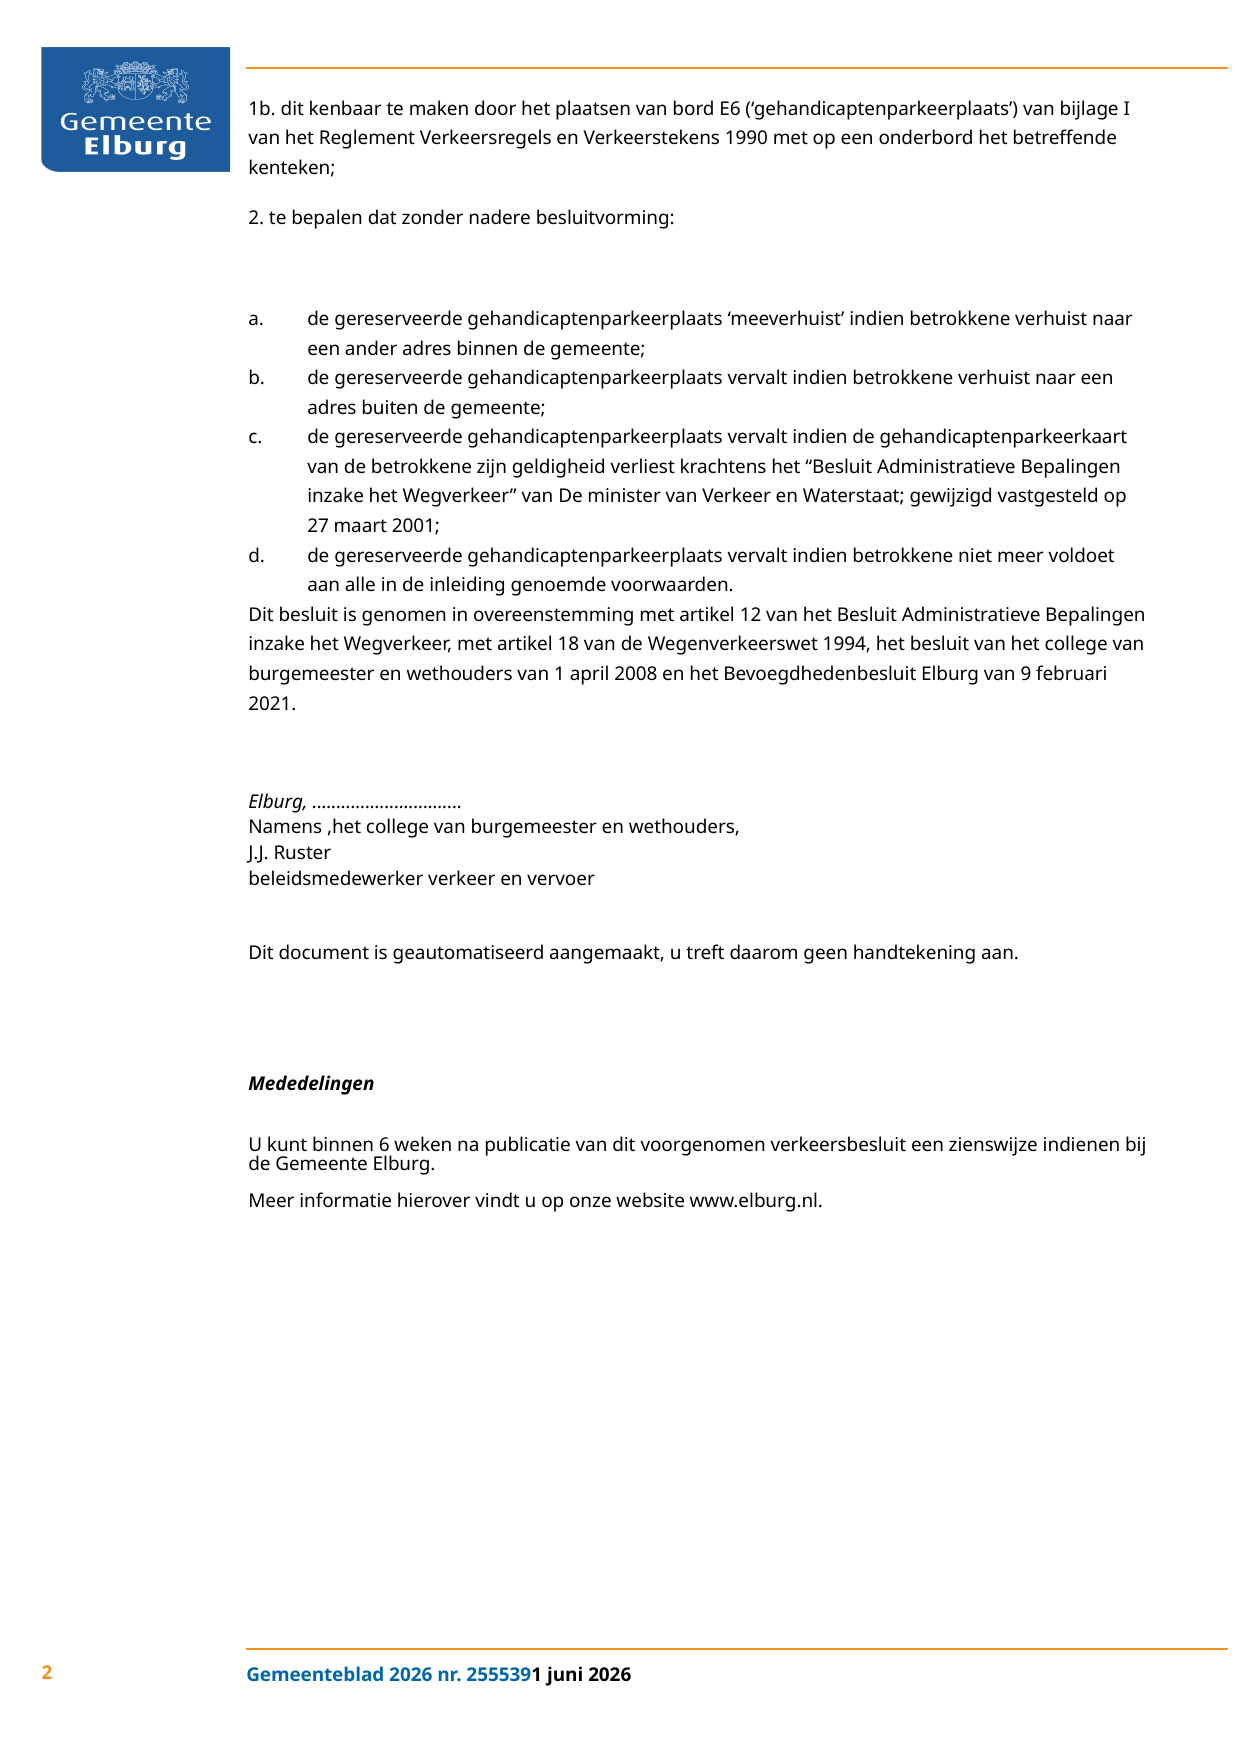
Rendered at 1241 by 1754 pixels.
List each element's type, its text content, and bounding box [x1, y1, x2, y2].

text Meer informatie hierover vindt u op onze website www.elburg.nl. [248, 1192, 1152, 1211]
list de gereserveerde gehandicaptenparkeerplaats ‘meeverhuist’ indien betrokkene verhuist naar een ander adres binnen de gemeente; [248, 305, 1152, 361]
text Dit document is geautomatiseerd aangemaakt, u treft daarom geen handtekening aan. [248, 944, 1152, 963]
list de gereserveerde gehandicaptenparkeerplaats vervalt indien de gehandicaptenparkeerkaart van de betrokkene zijn geldigheid verliest krachtens het “Besluit Administratieve Bepalingen inzake het Wegverkeer” van De minister van Verkeer en Waterstaat; gewijzigd vastgesteld op 27 maart 2001; [248, 423, 1152, 538]
list de gereserveerde gehandicaptenparkeerplaats vervalt indien betrokkene verhuist naar een adres buiten de gemeente; [248, 364, 1152, 420]
text Namens ,het college van burgemeester en wethouders, [248, 814, 1152, 839]
list de gereserveerde gehandicaptenparkeerplaats vervalt indien betrokkene niet meer voldoet aan alle in de inleiding genoemde voorwaarden. [248, 542, 1152, 597]
picture [41, 47, 231, 172]
text J.J. Ruster [248, 839, 1152, 865]
text Mededelingen [248, 1071, 1152, 1096]
text 1b. dit kenbaar te maken door het plaatsen van bord E6 (‘gehandicaptenparkeerplaats’) van bijlage I van het Reglement Verkeersregels en Verkeerstekens 1990 met op een onderbord het betreffende kenteken; [248, 95, 1152, 180]
text U kunt binnen 6 weken na publicatie van dit voorgenomen verkeersbesluit een zienswijze indienen bij de Gemeente Elburg. [248, 1136, 1152, 1174]
text Elburg, ............................... [248, 788, 1152, 814]
text 2. te bepalen dat zonder nadere besluitvorming: [248, 204, 1152, 230]
text beleidsmedewerker verkeer en vervoer [248, 865, 1152, 891]
text Dit besluit is genomen in overeenstemming met artikel 12 van het Besluit Administratieve Bepalingen inzake het Wegverkeer, met artikel 18 van de Wegenverkeerswet 1994, het besluit van het college van burgemeester en wethouders van 1 april 2008 en het Bevoegdhedenbesluit Elburg van 9 februari 2021. [248, 601, 1152, 716]
